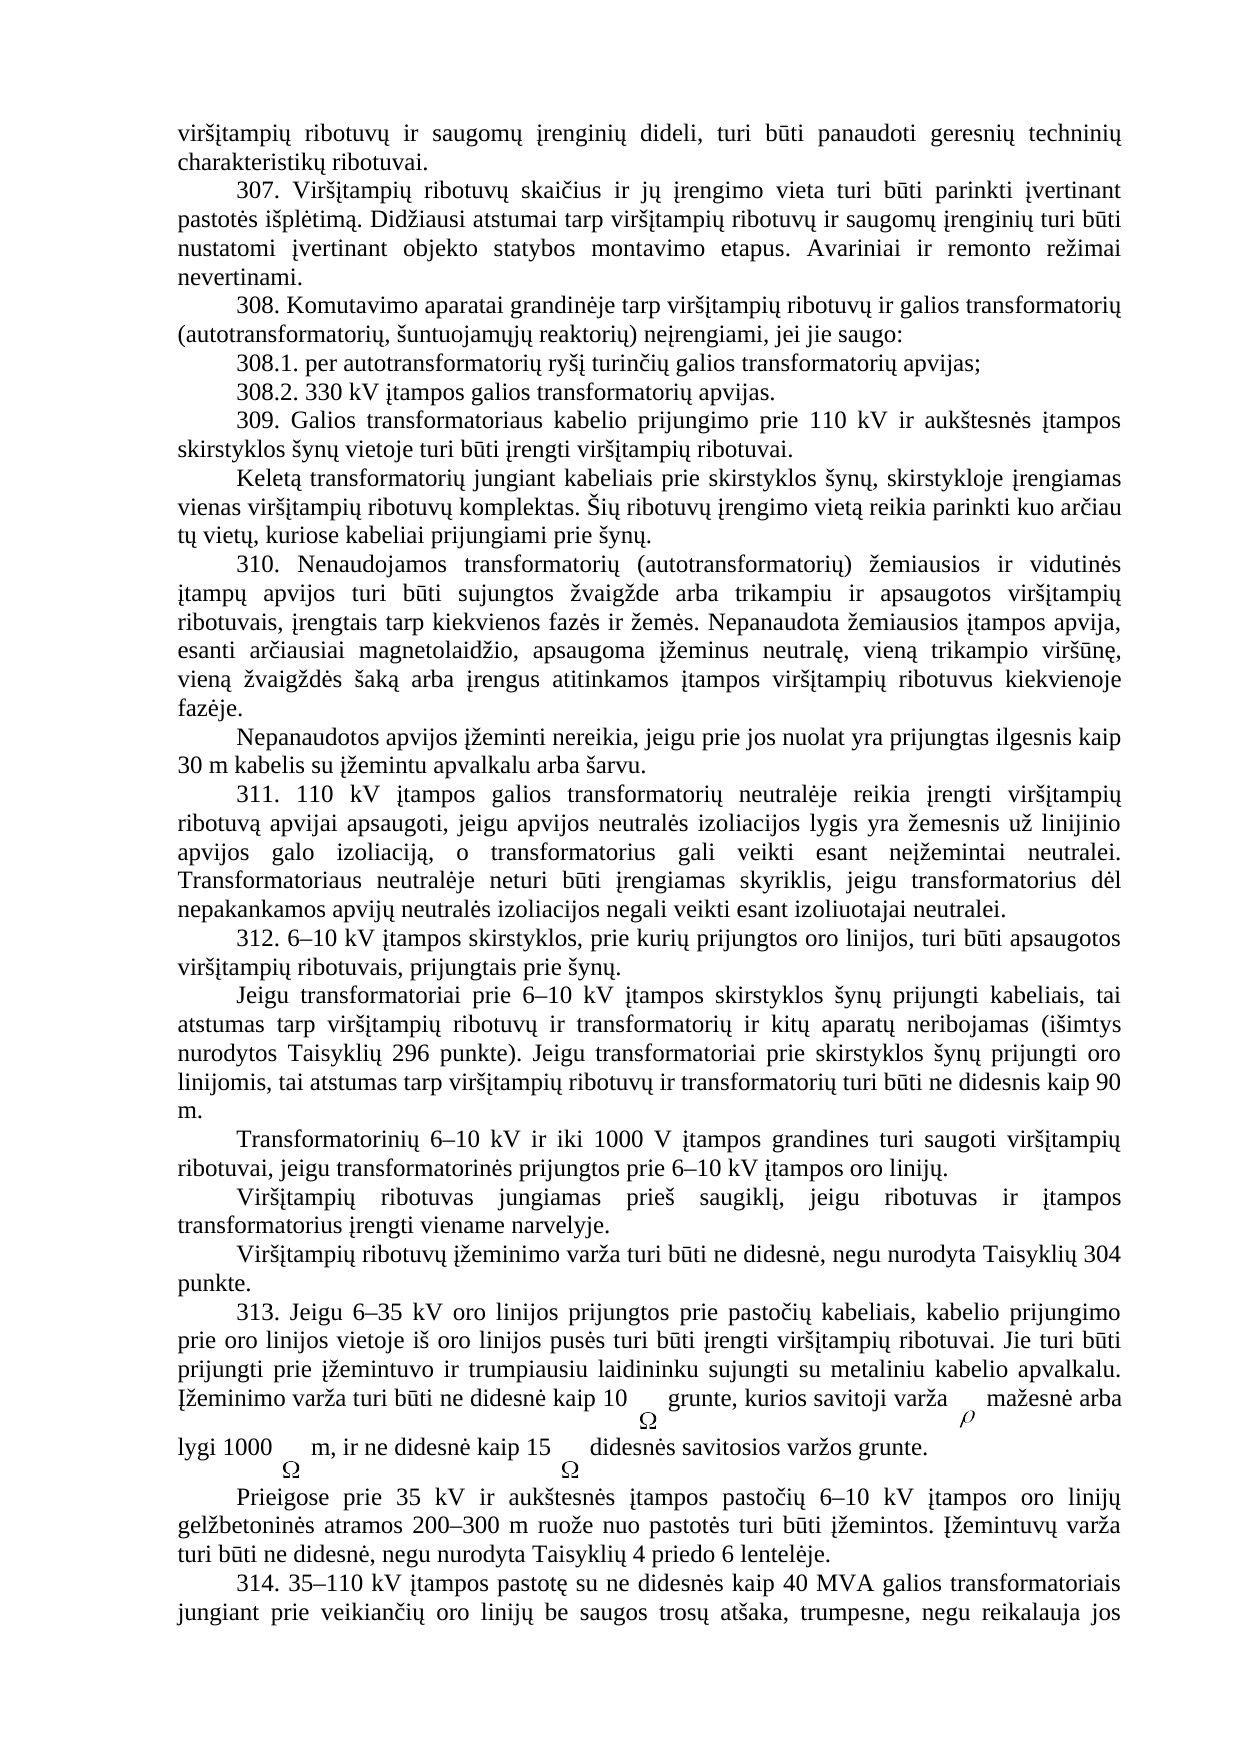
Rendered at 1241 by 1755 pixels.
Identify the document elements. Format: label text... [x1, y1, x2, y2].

text Nepanaudotos apvijos įžeminti nereikia, jeigu prie jos nuolat yra prijungtas ilgesnis kaip 30 m kabelis su įžemintu apvalkalu arba šarvu. [177, 722, 1122, 779]
text Jeigu transformatoriai prie 6–10 kV įtampos skirstyklos šynų prijungti kabeliais, tai atstumas tarp viršįtampių ribotuvų ir transformatorių ir kitų aparatų neribojamas (išimtys nurodytos Taisyklių 296 punkte). Jeigu transformatoriai prie skirstyklos šynų prijungti oro linijomis, tai atstumas tarp viršįtampių ribotuvų ir transformatorių turi būti ne didesnis kaip 90 m. [177, 981, 1122, 1124]
text 311. 110 kV įtampos galios transformatorių neutralėje reikia įrengti viršįtampių ribotuvą apvijai apsaugoti, jeigu apvijos neutralės izoliacijos lygis yra žemesnis už linijinio apvijos galo izoliaciją, o transformatorius gali veikti esant neįžemintai neutralei. Transformatoriaus neutralėje neturi būti įrengiamas skyriklis, jeigu transformatorius dėl nepakankamos apvijų neutralės izoliacijos negali veikti esant izoliuotajai neutralei. [177, 779, 1122, 923]
text 308.2. 330 kV įtampos galios transformatorių apvijas. [177, 377, 1122, 406]
text 312. 6–10 kV įtampos skirstyklos, prie kurių prijungtos oro linijos, turi būti apsaugotos viršįtampių ribotuvais, prijungtais prie šynų. [177, 923, 1122, 981]
text Viršįtampių ribotuvų įžeminimo varža turi būti ne didesnė, negu nurodyta Taisyklių 304 punkte. [177, 1239, 1122, 1297]
text 308. Komutavimo aparatai grandinėje tarp viršįtampių ribotuvų ir galios transformatorių (autotransformatorių, šuntuojamųjų reaktorių) neįrengiami, jei jie saugo: [177, 291, 1122, 348]
text viršįtampių ribotuvų ir saugomų įrenginių dideli, turi būti panaudoti geresnių techninių charakteristikų ribotuvai. [177, 118, 1122, 176]
text 307. Viršįtampių ribotuvų skaičius ir jų įrengimo vieta turi būti parinkti įvertinant pastotės išplėtimą. Didžiausi atstumai tarp viršįtampių ribotuvų ir saugomų įrenginių turi būti nustatomi įvertinant objekto statybos montavimo etapus. Avariniai ir remonto režimai nevertinami. [177, 176, 1122, 291]
text 308.1. per autotransformatorių ryšį turinčių galios transformatorių apvijas; [177, 348, 1122, 377]
text Keletą transformatorių jungiant kabeliais prie skirstyklos šynų, skirstykloje įrengiamas vienas viršįtampių ribotuvų komplektas. Šių ribotuvų įrengimo vietą reikia parinkti kuo arčiau tų vietų, kuriose kabeliai prijungiami prie šynų. [177, 463, 1122, 549]
text 309. Galios transformatoriaus kabelio prijungimo prie 110 kV ir aukštesnės įtampos skirstyklos šynų vietoje turi būti įrengti viršįtampių ribotuvai. [177, 406, 1122, 463]
text 313. Jeigu 6–35 kV oro linijos prijungtos prie pastočių kabeliais, kabelio prijungimo prie oro linijos vietoje iš oro linijos pusės turi būti įrengti viršįtampių ribotuvai. Jie turi būti prijungti prie įžemintuvo ir trumpiausiu laidininku sujungti su metaliniu kabelio apvalkalu. Įžeminimo varža turi būti ne didesnė kaip 10 grunte, kurios savitoji varža mažesnė arba lygi 1000 m, ir ne didesnė kaip 15 didesnės savitosios varžos grunte. [177, 1297, 1122, 1482]
text 314. 35–110 kV įtampos pastotę su ne didesnės kaip 40 MVA galios transformatoriais jungiant prie veikiančių oro linijų be saugos trosų atšaka, trumpesne, negu reikalauja jos [177, 1568, 1122, 1626]
text Viršįtampių ribotuvas jungiamas prieš saugiklį, jeigu ribotuvas ir įtampos transformatorius įrengti viename narvelyje. [177, 1182, 1122, 1239]
text Transformatorinių 6–10 kV ir iki 1000 V įtampos grandines turi saugoti viršįtampių ribotuvai, jeigu transformatorinės prijungtos prie 6–10 kV įtampos oro linijų. [177, 1124, 1122, 1182]
text Prieigose prie 35 kV ir aukštesnės įtampos pastočių 6–10 kV įtampos oro linijų gelžbetoninės atramos 200–300 m ruože nuo pastotės turi būti įžemintos. Įžemintuvų varža turi būti ne didesnė, negu nurodyta Taisyklių 4 priedo 6 lentelėje. [177, 1482, 1122, 1568]
text 310. Nenaudojamos transformatorių (autotransformatorių) žemiausios ir vidutinės įtampų apvijos turi būti sujungtos žvaigžde arba trikampiu ir apsaugotos viršįtampių ribotuvais, įrengtais tarp kiekvienos fazės ir žemės. Nepanaudota žemiausios įtampos apvija, esanti arčiausiai magnetolaidžio, apsaugoma įžeminus neutralę, vieną trikampio viršūnę, vieną žvaigždės šaką arba įrengus atitinkamos įtampos viršįtampių ribotuvus kiekvienoje fazėje. [177, 549, 1122, 722]
